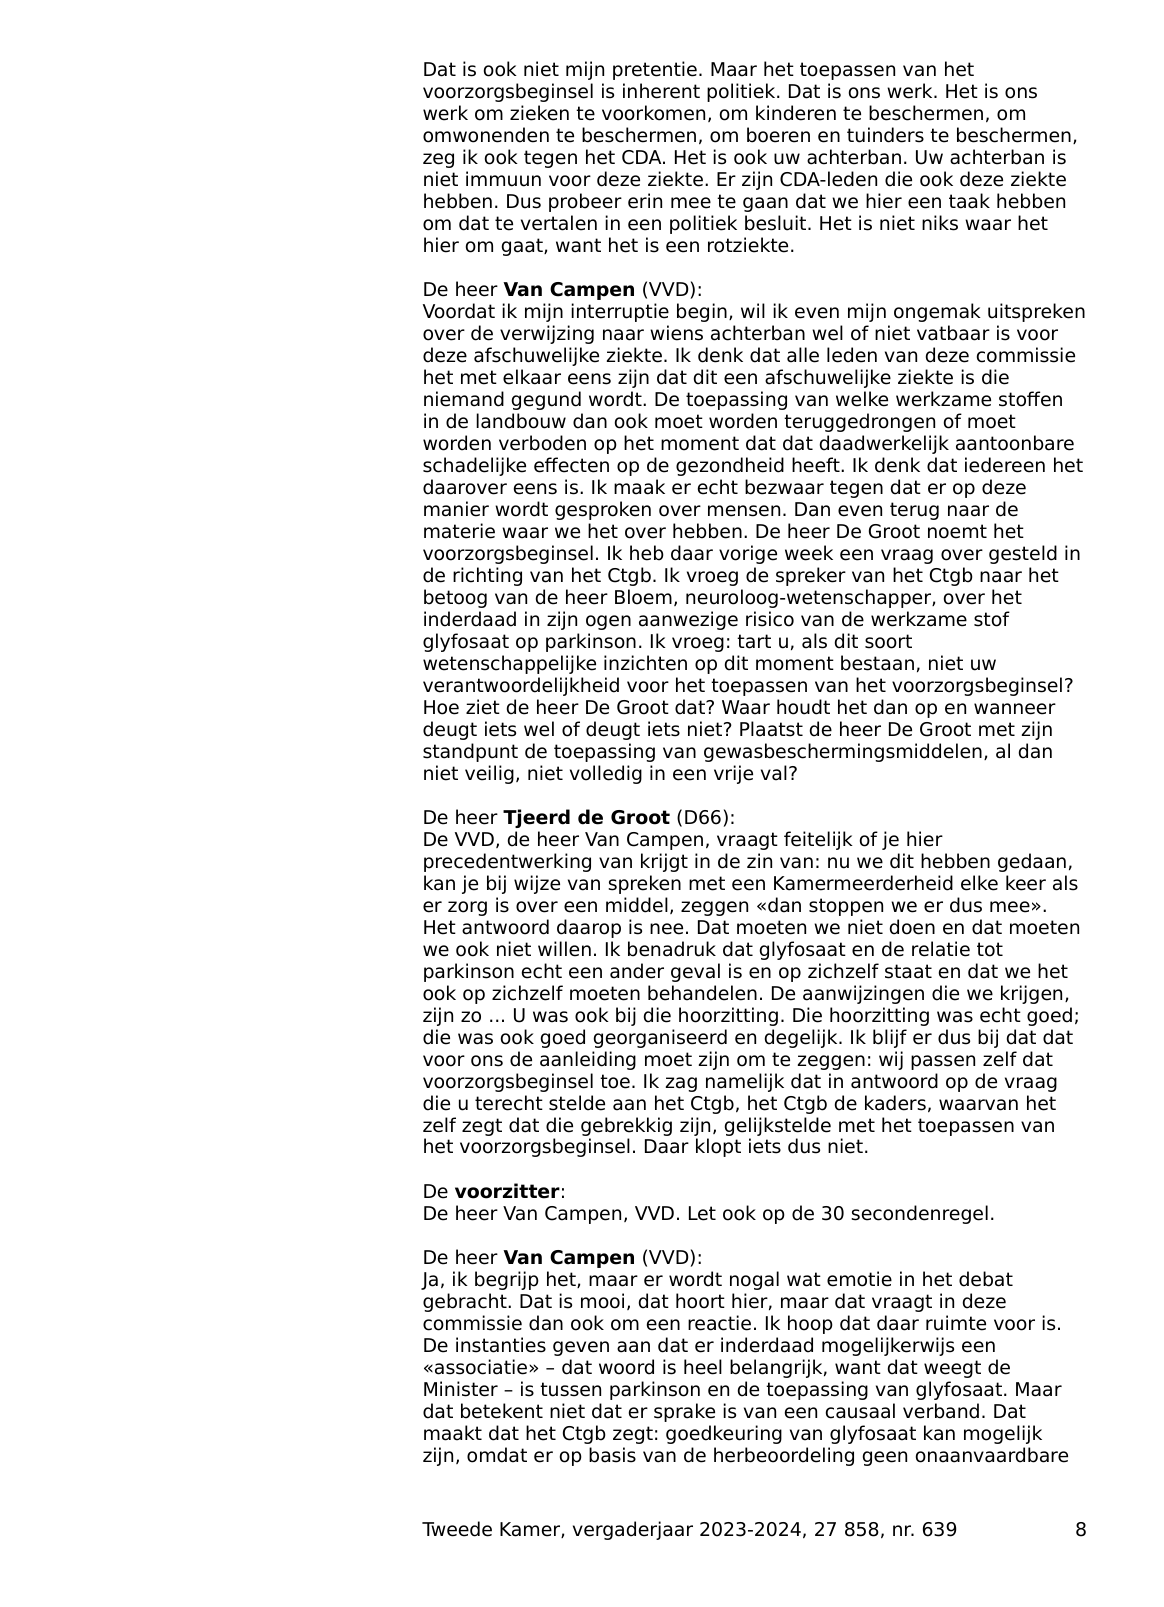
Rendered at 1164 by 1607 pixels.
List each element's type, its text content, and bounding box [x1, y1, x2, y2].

text Ja, ik begrijp het, maar er wordt nogal wat emotie in het debat gebracht. Dat is mooi, dat hoort hier, maar dat vraagt in deze commissie dan ook om een reactie. Ik hoop dat daar ruimte voor is. De instanties geven aan dat er inderdaad mogelijkerwijs een «associatie» – dat woord is heel belangrijk, want dat weegt de Minister – is tussen parkinson en de toepassing van glyfosaat. Maar dat betekent niet dat er sprake is van een causaal verband. Dat maakt dat het Ctgb zegt: goedkeuring van glyfosaat kan mogelijk zijn, omdat er op basis van de herbeoordeling geen onaanvaardbare [422, 1269, 1087, 1467]
text De heer Tjeerd de Groot (D66): [422, 807, 1087, 829]
text De VVD, de heer Van Campen, vraagt feitelijk of je hier precedentwerking van krijgt in de zin van: nu we dit hebben gedaan, kan je bij wijze van spreken met een Kamermeerderheid elke keer als er zorg is over een middel, zeggen «dan stoppen we er dus mee». Het antwoord daarop is nee. Dat moeten we niet doen en dat moeten we ook niet willen. Ik benadruk dat glyfosaat en de relatie tot parkinson echt een ander geval is en op zichzelf staat en dat we het ook op zichzelf moeten behandelen. De aanwijzingen die we krijgen, zijn zo ... U was ook bij die hoorzitting. Die hoorzitting was echt goed; die was ook goed georganiseerd en degelijk. Ik blijf er dus bij dat dat voor ons de aanleiding moet zijn om te zeggen: wij passen zelf dat voorzorgsbeginsel toe. Ik zag namelijk dat in antwoord op de vraag die u terecht stelde aan het Ctgb, het Ctgb de kaders, waarvan het zelf zegt dat die gebrekkig zijn, gelijkstelde met het toepassen van het voorzorgsbeginsel. Daar klopt iets dus niet. [422, 829, 1087, 1158]
text Dat is ook niet mijn pretentie. Maar het toepassen van het voorzorgsbeginsel is inherent politiek. Dat is ons werk. Het is ons werk om zieken te voorkomen, om kinderen te beschermen, om omwonenden te beschermen, om boeren en tuinders te beschermen, zeg ik ook tegen het CDA. Het is ook uw achterban. Uw achterban is niet immuun voor deze ziekte. Er zijn CDA-leden die ook deze ziekte hebben. Dus probeer erin mee te gaan dat we hier een taak hebben om dat te vertalen in een politiek besluit. Het is niet niks waar het hier om gaat, want het is een rotziekte. [422, 59, 1087, 257]
text De heer Van Campen (VVD): [422, 279, 1087, 301]
text De heer Van Campen (VVD): [422, 1247, 1087, 1269]
text De voorzitter: [422, 1181, 1087, 1203]
text De heer Van Campen, VVD. Let ook op de 30 secondenregel. [422, 1203, 1087, 1224]
text Voordat ik mijn interruptie begin, wil ik even mijn ongemak uitspreken over de verwijzing naar wiens achterban wel of niet vatbaar is voor deze afschuwelijke ziekte. Ik denk dat alle leden van deze commissie het met elkaar eens zijn dat dit een afschuwelijke ziekte is die niemand gegund wordt. De toepassing van welke werkzame stoffen in de landbouw dan ook moet worden teruggedrongen of moet worden verboden op het moment dat dat daadwerkelijk aantoonbare schadelijke effecten op de gezondheid heeft. Ik denk dat iedereen het daarover eens is. Ik maak er echt bezwaar tegen dat er op deze manier wordt gesproken over mensen. Dan even terug naar de materie waar we het over hebben. De heer De Groot noemt het voorzorgsbeginsel. Ik heb daar vorige week een vraag over gesteld in de richting van het Ctgb. Ik vroeg de spreker van het Ctgb naar het betoog van de heer Bloem, neuroloog-wetenschapper, over het inderdaad in zijn ogen aanwezige risico van de werkzame stof glyfosaat op parkinson. Ik vroeg: tart u, als dit soort wetenschappelijke inzichten op dit moment bestaan, niet uw verantwoordelijkheid voor het toepassen van het voorzorgsbeginsel? Hoe ziet de heer De Groot dat? Waar houdt het dan op en wanneer deugt iets wel of deugt iets niet? Plaatst de heer De Groot met zijn standpunt de toepassing van gewasbeschermingsmiddelen, al dan niet veilig, niet volledig in een vrije val? [422, 301, 1087, 784]
